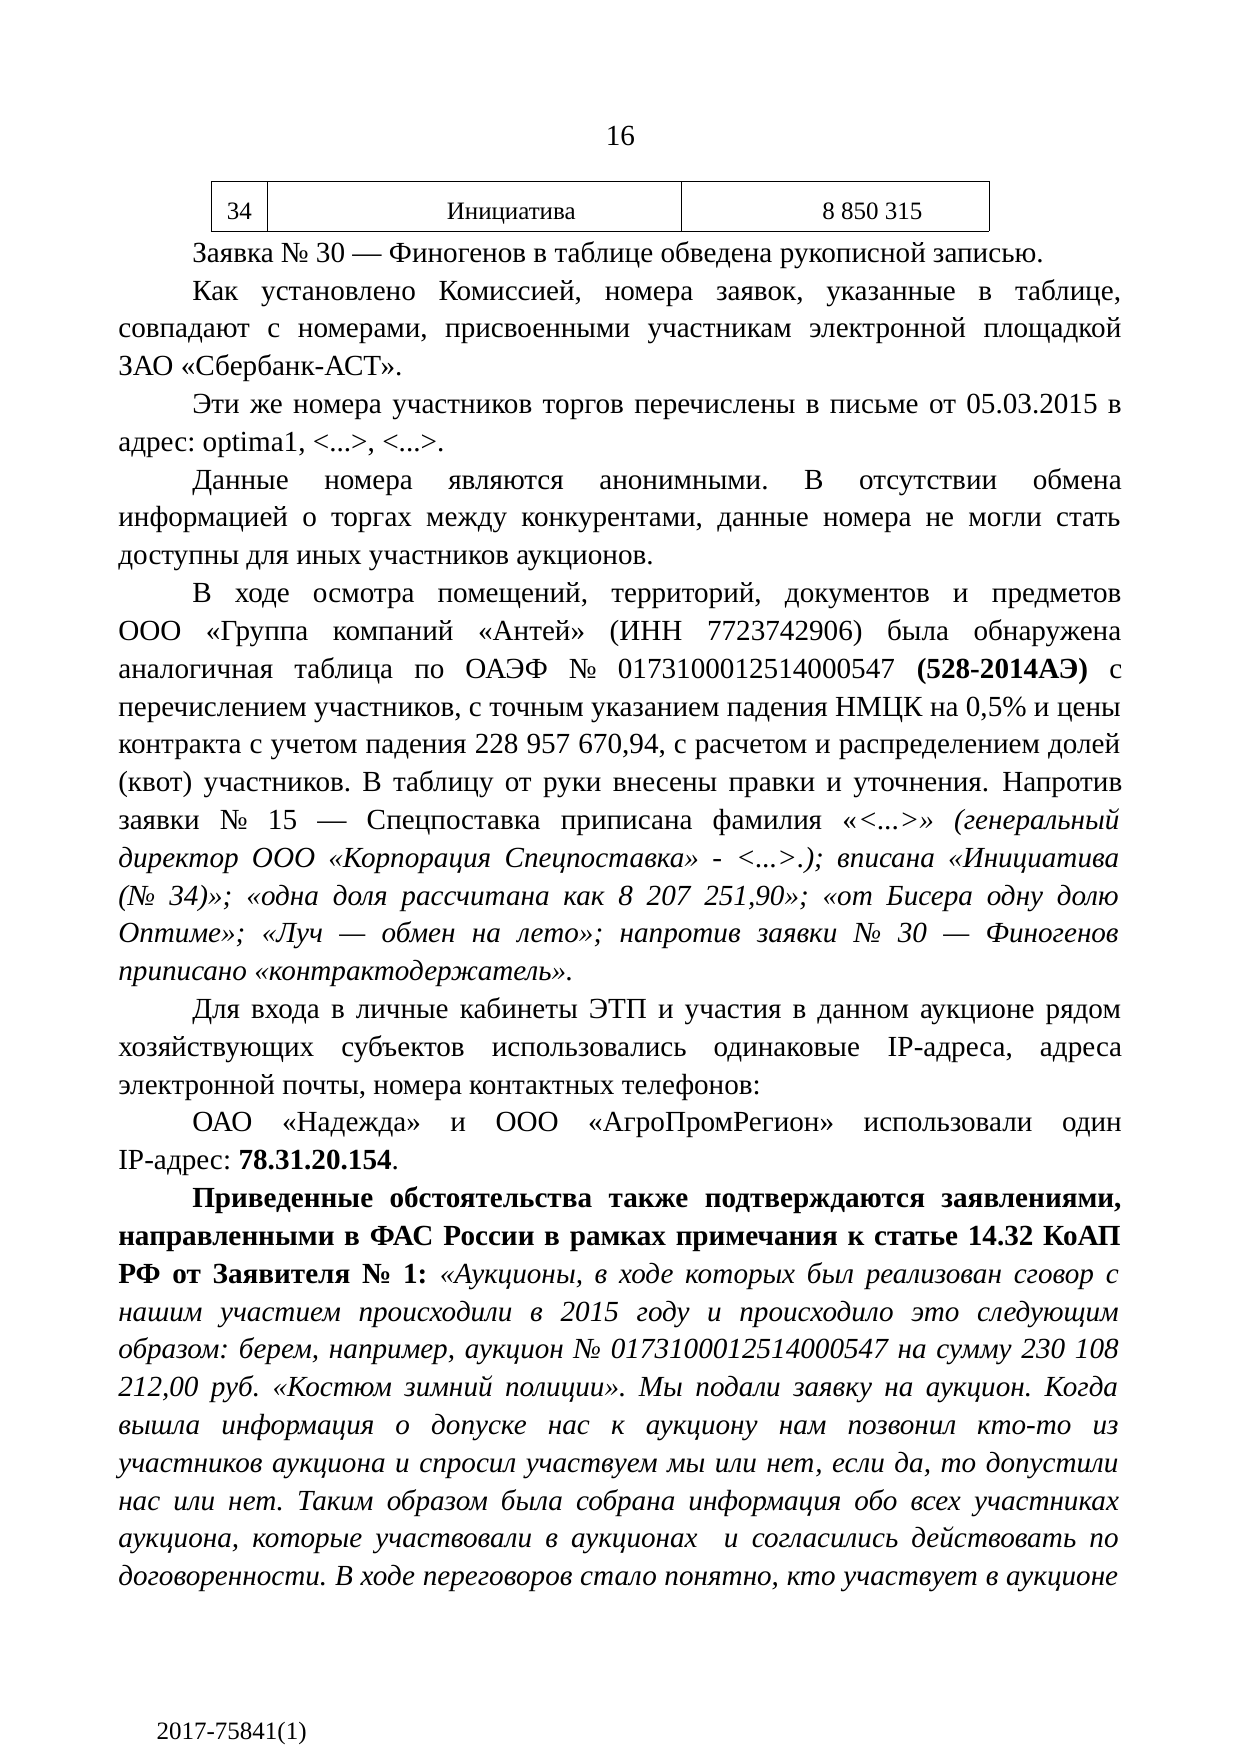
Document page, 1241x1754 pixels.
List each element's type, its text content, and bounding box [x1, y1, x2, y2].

text В ходе осмотра помещений, территорий, документов и предметов ООО «Группа компаний «Антей» (ИНН 7723742906) была обнаружена аналогичная таблица по ОАЭФ № 0173100012514000547 (528-2014АЭ) с перечислением участников, с точным указанием падения НМЦК на 0,5% и цены контракта с учетом падения 228 957 670,94, с расчетом и распределением долей (квот) участников. В таблицу от руки внесены правки и уточнения. Напротив заявки № 15 — Спецпоставка приписана фамилия «<...>» (генеральный директор ООО «Корпорация Спецпоставка» - <...>.); вписана «Инициатива (№ 34)»; «одна доля рассчитана как 8 207 251,90»; «от Бисера одну долю Оптиме»; «Луч — обмен на лето»; напротив заявки № 30 — Финогенов приписано «контрактодержатель». [118, 571, 1122, 987]
text Эти же номера участников торгов перечислены в письме от 05.03.2015 в адрес: optima1, <...>, <...>. [118, 382, 1122, 457]
table_cell 34 [212, 182, 267, 231]
text Для входа в личные кабинеты ЭТП и участия в данном аукционе рядом хозяйствующих субъектов использовались одинаковые IP-адреса, адреса электронной почты, номера контактных телефонов: [118, 987, 1122, 1100]
text Данные номера являются анонимными. В отсутствии обмена информацией о торгах между конкурентами, данные номера не могли стать доступны для иных участников аукционов. [118, 457, 1122, 571]
table_cell 8 850 315 [682, 182, 989, 231]
table_cell Инициатива [268, 182, 681, 231]
text ОАО «Надежда» и ООО «АгроПромРегион» использовали один IP-адрес: 78.31.20.154. [118, 1100, 1122, 1176]
text Как установлено Комиссией, номера заявок, указанные в таблице, совпадают с номерами, присвоенными участникам электронной площадкой ЗАО «Сбербанк-АСТ». [118, 268, 1122, 382]
text Приведенные обстоятельства также подтверждаются заявлениями, направленными в ФАС России в рамках примечания к статье 14.32 КоАП РФ от Заявителя № 1: «Аукционы, в ходе которых был реализован сговор с нашим участием происходили в 2015 году и происходило это следующим образом: берем, например, аукцион № 0173100012514000547 на сумму 230 108 212,00 руб. «Костюм зимний полиции». Мы подали заявку на аукцион. Когда вышла информация о допуске нас к аукциону нам позвонил кто-то из участников аукциона и спросил участвуем мы или нет, если да, то допустили нас или нет. Таким образом была собрана информация обо всех участниках аукциона, которые участвовали в аукционах и согласились действовать по договоренности. В ходе переговоров стало понятно, кто участвует в аукционе [118, 1176, 1122, 1592]
text Заявка № 30 — Финогенов в таблице обведена рукописной записью. [118, 231, 1122, 268]
